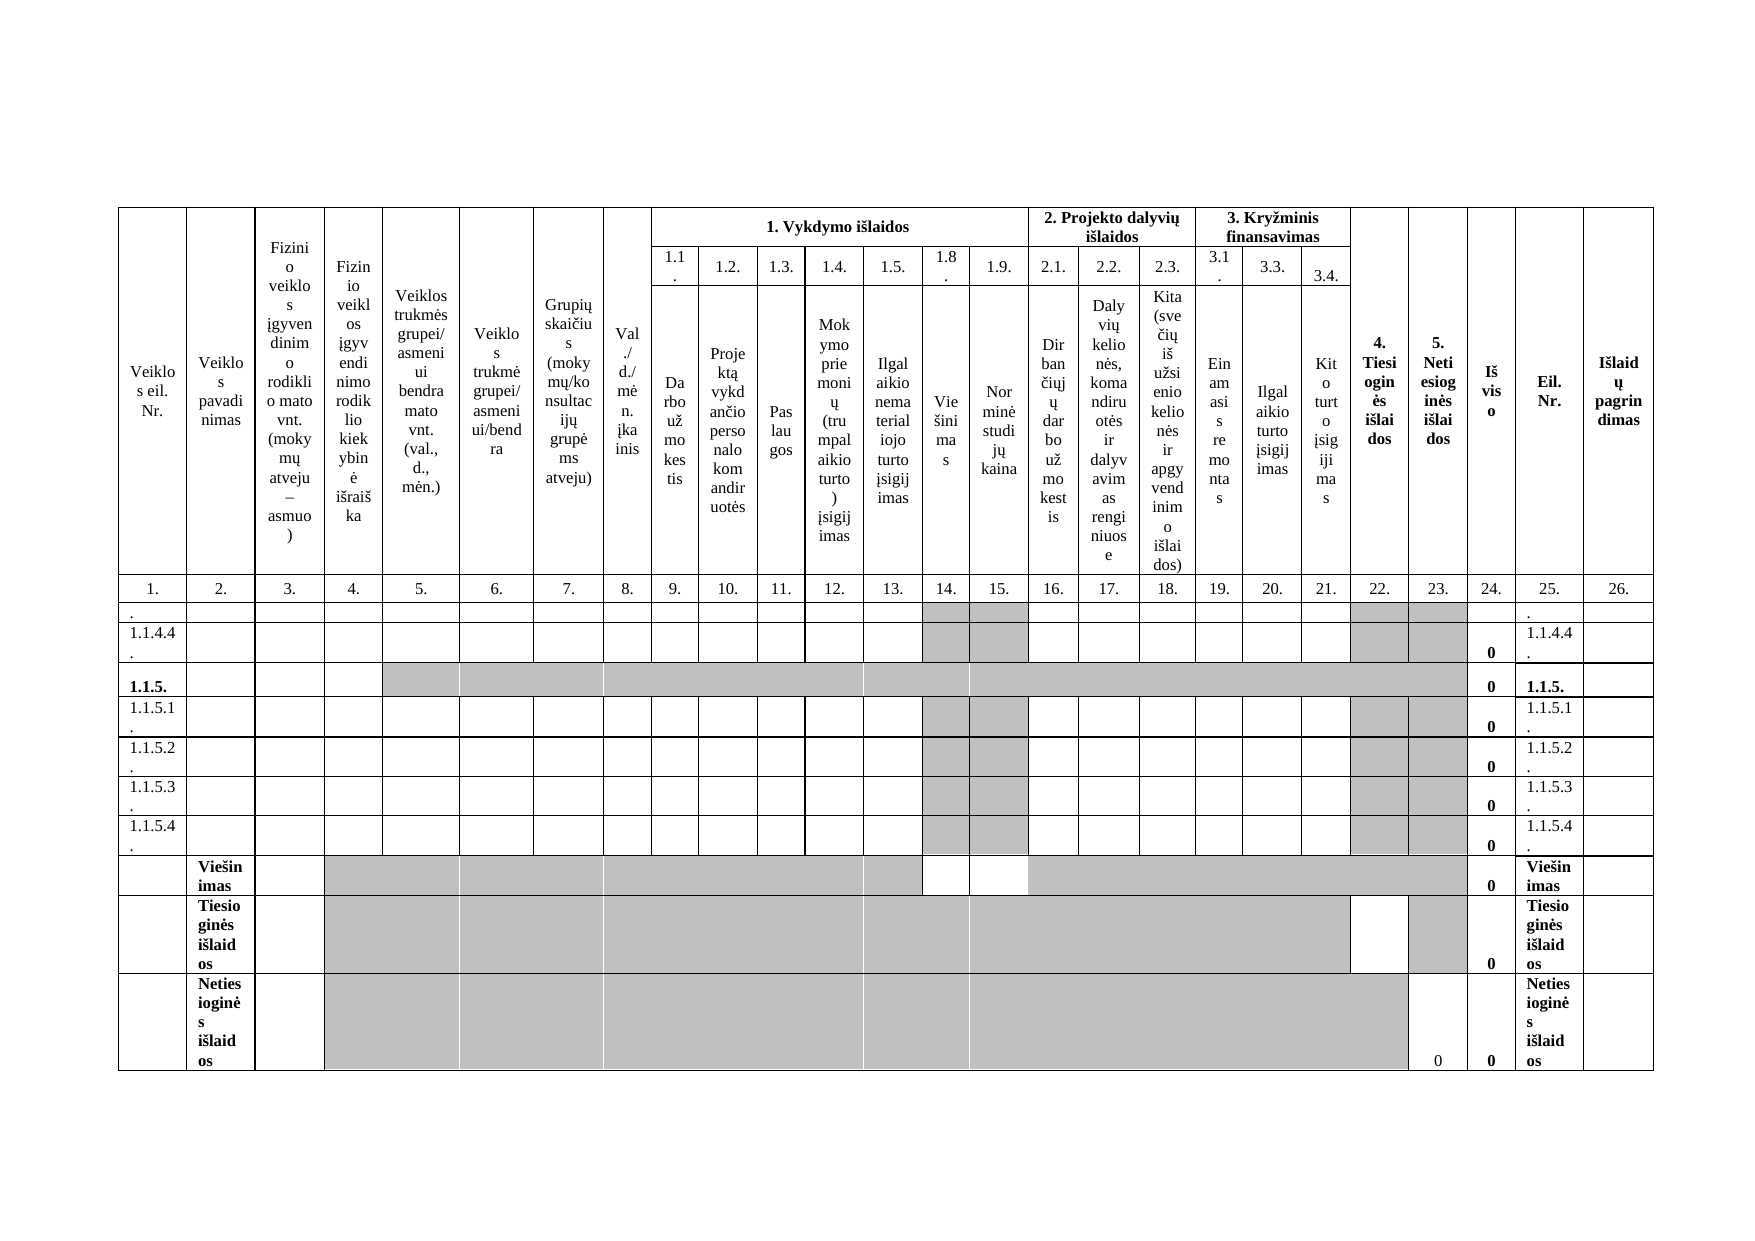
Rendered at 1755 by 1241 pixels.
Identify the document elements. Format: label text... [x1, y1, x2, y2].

table_cell [460, 777, 533, 815]
table_cell 26. [1584, 575, 1653, 602]
table_cell [970, 856, 1028, 895]
table_cell [1409, 896, 1467, 973]
table_cell 18. [1140, 575, 1195, 602]
table_cell 3.4. [1302, 247, 1350, 285]
table_cell [805, 974, 863, 1069]
table_cell [1351, 816, 1408, 854]
table_cell [1302, 816, 1350, 854]
table_cell [1079, 816, 1139, 854]
table_cell 7. [534, 575, 603, 602]
table_cell [534, 777, 603, 815]
table_cell [1140, 603, 1195, 622]
table_cell [1196, 816, 1242, 854]
table_cell [805, 856, 863, 895]
table_cell [325, 663, 382, 696]
table_cell 0 [1468, 697, 1515, 736]
table_cell [1079, 777, 1139, 815]
table_cell 6. [460, 575, 533, 602]
table_cell Norminė studijų kaina [970, 286, 1028, 574]
table_cell 9. [652, 575, 698, 602]
table_cell [864, 663, 922, 696]
table_cell 0 [1468, 856, 1515, 895]
table_cell 0 [1468, 896, 1515, 973]
table_cell [1243, 777, 1301, 815]
table_cell 2.1. [1029, 247, 1078, 285]
table_cell [1196, 856, 1243, 895]
table_cell [1140, 738, 1195, 776]
table_cell [652, 777, 698, 815]
table_cell Ilgalaikio turto įsigijimas [1243, 286, 1301, 574]
table_cell 14. [923, 575, 969, 602]
table_cell [534, 663, 603, 696]
table_cell [1028, 974, 1078, 1069]
table_cell [604, 603, 651, 622]
table_header Veiklos pavadinimas [187, 208, 254, 574]
table_cell [383, 777, 459, 815]
table_cell Paslaugos [758, 286, 804, 574]
table_cell [460, 856, 534, 895]
table_cell [806, 603, 863, 622]
table_cell [604, 697, 651, 736]
table_cell [460, 697, 533, 736]
table_cell [1350, 974, 1408, 1069]
table_cell [256, 623, 324, 662]
table_cell Tiesioginės išlaidos [1516, 896, 1583, 973]
table_cell 15. [970, 575, 1028, 602]
table_cell 0 [1409, 974, 1467, 1069]
table_cell 17. [1079, 575, 1139, 602]
table_cell [256, 697, 324, 736]
table_cell 1.1.4.4. [1516, 623, 1583, 662]
table_cell [1351, 697, 1408, 736]
table_cell [325, 974, 383, 1069]
table_cell [864, 974, 922, 1069]
table_cell [119, 974, 186, 1069]
table_cell 1.1.5. [1516, 664, 1583, 696]
table_header Eil. Nr. [1516, 208, 1583, 574]
table_cell [1584, 816, 1653, 854]
table_cell 23. [1409, 575, 1467, 602]
table_cell [460, 896, 534, 973]
table_cell [806, 816, 863, 854]
table_cell [758, 738, 804, 776]
table_cell [1029, 603, 1078, 622]
table_cell 5. [383, 575, 459, 602]
table_cell [187, 816, 254, 854]
table_cell [1028, 856, 1078, 895]
table_cell 24. [1468, 575, 1515, 602]
table_cell [383, 663, 459, 696]
table_cell 1.5. [864, 247, 922, 285]
table_cell [1302, 623, 1350, 662]
table_cell [922, 663, 969, 696]
table_cell [1139, 974, 1196, 1069]
table_cell 1.9. [970, 247, 1028, 285]
table_cell [604, 896, 651, 973]
table_cell [864, 603, 922, 622]
table_cell [256, 738, 324, 776]
table_cell [699, 623, 757, 662]
table_cell [757, 974, 805, 1069]
table_cell 1.1.5.2. [1516, 738, 1583, 776]
table_cell [256, 663, 324, 696]
table_header 4. Tiesioginės išlaidos [1351, 208, 1408, 574]
table_cell [651, 856, 698, 895]
table_cell [1302, 777, 1350, 815]
table_header Veiklos eil. Nr. [119, 208, 186, 574]
table_header Fizinio veiklos įgyvendinimo rodiklio kiekybinė išraiška [325, 208, 382, 574]
table_cell [383, 623, 459, 662]
table_cell [1584, 974, 1653, 1069]
table_cell [923, 623, 969, 662]
table_cell [970, 974, 1028, 1069]
table_cell [698, 856, 757, 895]
table_cell [604, 623, 651, 662]
table_cell 1.1.5.2. [119, 738, 186, 776]
table_cell [757, 663, 805, 696]
table_header Iš viso [1468, 208, 1515, 574]
table_cell [119, 856, 186, 895]
table_cell 1.4. [806, 247, 863, 285]
table_cell [604, 974, 651, 1069]
table_cell Einamasis remontas [1196, 286, 1242, 574]
table_cell [383, 603, 459, 622]
table_cell [923, 603, 969, 622]
table_cell [699, 697, 757, 736]
table_cell 1.1.5. [119, 663, 186, 696]
table_cell [864, 623, 922, 662]
table_cell [806, 697, 863, 736]
table_cell [534, 697, 603, 736]
table_cell [1409, 738, 1467, 776]
table_cell [651, 663, 698, 696]
table_cell [806, 777, 863, 815]
table_cell 0 [1468, 816, 1515, 854]
table_cell [325, 777, 382, 815]
table_header 1. Vykdymo išlaidos [652, 208, 1028, 246]
table_header Išlaidų pagrindimas [1584, 208, 1653, 574]
table_cell [864, 738, 922, 776]
table_cell 22. [1351, 575, 1408, 602]
table_cell [604, 663, 651, 696]
table_cell 25. [1516, 575, 1583, 602]
table_cell Ilgalaikio nematerialiojo turto įsigijimas [864, 286, 922, 574]
table_cell Mokymo priemonių (trumpalaikio turto) įsigijimas [806, 286, 863, 574]
table_cell [758, 777, 804, 815]
table_header Grupių skaičius (mokymų/konsultacijų grupėms atveju) [534, 208, 603, 574]
table_cell [325, 697, 382, 736]
table_cell [1302, 738, 1350, 776]
table_cell [1302, 697, 1350, 736]
table_cell [1584, 698, 1653, 736]
table_cell 20. [1243, 575, 1301, 602]
table_cell [187, 663, 254, 696]
table_cell [923, 816, 969, 854]
table_cell [534, 738, 603, 776]
table_cell [1196, 738, 1242, 776]
table_cell Dirbančiųjų darbo užmokestis [1029, 286, 1078, 574]
table_cell 1.1.5.3. [119, 777, 186, 815]
table_cell [1078, 663, 1139, 696]
table_cell [534, 974, 603, 1069]
table_cell [325, 896, 383, 973]
table_cell [1302, 974, 1350, 1069]
table_cell [970, 663, 1028, 696]
table_cell [757, 896, 805, 973]
table_cell Projektą vykdančio personalo komandiruotės [699, 286, 757, 574]
table_cell [1351, 623, 1408, 662]
table_cell [1302, 856, 1350, 895]
table_cell 1.1.5.1. [119, 697, 186, 736]
table_cell [187, 623, 254, 662]
table_cell [864, 856, 922, 895]
table_cell [923, 697, 969, 736]
table_cell [534, 623, 603, 662]
table_cell [651, 896, 698, 973]
table_cell [187, 603, 254, 622]
table_cell [383, 738, 459, 776]
table_cell [651, 974, 698, 1069]
table_cell 21. [1302, 575, 1350, 602]
table_cell [1196, 623, 1242, 662]
table_cell [1243, 738, 1301, 776]
table_cell [1079, 697, 1139, 736]
table_cell [325, 856, 383, 895]
table_cell [1196, 896, 1243, 973]
table_cell [1028, 663, 1078, 696]
table_cell [923, 777, 969, 815]
table_cell 13. [864, 575, 922, 602]
table_cell [806, 738, 863, 776]
table_cell 8. [604, 575, 651, 602]
table_cell Darbo užmokestis [652, 286, 698, 574]
table_cell [1139, 856, 1196, 895]
table_cell [1409, 623, 1467, 662]
table_cell [922, 896, 969, 973]
table_cell [1351, 738, 1408, 776]
table_cell [1351, 603, 1408, 622]
table_cell [758, 623, 804, 662]
table_cell [604, 856, 651, 895]
table_cell [1351, 777, 1408, 815]
table_cell 1.8. [923, 247, 969, 285]
table_cell [1196, 603, 1242, 622]
table_cell [1139, 896, 1196, 973]
table_cell 1.2. [699, 247, 757, 285]
table_cell [1029, 777, 1078, 815]
table_cell [534, 856, 603, 895]
table_cell [1029, 738, 1078, 776]
table_cell 0 [1468, 738, 1515, 776]
table_cell Viešinimas [187, 856, 254, 895]
table_cell [383, 816, 459, 854]
table_cell [1140, 777, 1195, 815]
table_cell Kito turto įsigijimas [1302, 286, 1350, 574]
table_cell [460, 623, 533, 662]
table_cell [1584, 857, 1653, 895]
table_cell [256, 896, 324, 973]
table_cell [1302, 603, 1350, 622]
table_cell [1302, 896, 1350, 973]
table_cell 1. [119, 575, 186, 602]
table_cell [1196, 697, 1242, 736]
table_cell [970, 623, 1028, 662]
table_cell [1243, 603, 1301, 622]
table_cell [460, 603, 533, 622]
table_cell 4. [325, 575, 382, 602]
table_cell [383, 896, 459, 973]
table_cell [1409, 856, 1467, 895]
table_cell . [119, 603, 186, 622]
table_cell [698, 974, 757, 1069]
table_cell [1078, 974, 1139, 1069]
table_cell [699, 816, 757, 854]
table_cell [1351, 896, 1408, 973]
table_cell [922, 974, 969, 1069]
table_cell [757, 856, 805, 895]
table_cell [1029, 816, 1078, 854]
table_cell [1029, 623, 1078, 662]
table_cell 1.1.5.1. [1516, 698, 1583, 736]
table_cell 3.1. [1196, 247, 1242, 285]
table_cell [1196, 663, 1243, 696]
table_cell [1028, 896, 1078, 973]
table_cell [1243, 623, 1301, 662]
table_cell [806, 623, 863, 662]
table_cell [970, 697, 1028, 736]
table_cell [758, 697, 804, 736]
table_cell [1584, 623, 1653, 662]
table_cell [383, 974, 459, 1069]
table_cell 2.2. [1079, 247, 1139, 285]
table_cell [256, 603, 324, 622]
table_cell [460, 816, 533, 854]
table_header 2. Projekto dalyvių išlaidos [1029, 208, 1195, 246]
table_cell [864, 777, 922, 815]
table_cell [1584, 896, 1653, 973]
table_cell [1468, 603, 1515, 622]
table_cell 3. [256, 575, 324, 602]
table_cell [1140, 697, 1195, 736]
table_cell [1584, 603, 1653, 622]
table_cell [652, 697, 698, 736]
table_header Fizinio veiklos įgyvendinimo rodiklio mato vnt. (mokymų atveju – asmuo) [256, 208, 324, 574]
table_cell Tiesioginės išlaidos [187, 896, 254, 973]
table_cell [119, 896, 186, 973]
table_cell [1409, 816, 1467, 854]
table_cell [256, 816, 324, 854]
table_cell 0 [1468, 623, 1515, 662]
table_cell [1196, 974, 1243, 1069]
table_cell [1243, 663, 1302, 696]
table_cell [383, 856, 459, 895]
table_cell [1078, 856, 1139, 895]
table_cell [699, 603, 757, 622]
table_cell [187, 777, 254, 815]
table_cell [1409, 663, 1467, 696]
table_cell 1.1.5.3. [1516, 777, 1583, 815]
table_cell [970, 816, 1028, 854]
table_cell . [1516, 603, 1583, 622]
table_cell [256, 974, 324, 1069]
table_cell [699, 738, 757, 776]
table_cell [1409, 697, 1467, 736]
table_cell [758, 816, 804, 854]
table_cell 0 [1468, 974, 1515, 1069]
table_cell [460, 974, 534, 1069]
table_cell [864, 896, 922, 973]
table_cell 1.1.5.4. [119, 816, 186, 854]
table_cell [805, 896, 863, 973]
table_cell [1079, 603, 1139, 622]
table_cell [970, 603, 1028, 622]
table_cell [864, 697, 922, 736]
table_header Veiklos trukmė grupei/asmeniui/bendra [460, 208, 533, 574]
table_cell [923, 856, 969, 895]
table_cell [1409, 777, 1467, 815]
table_cell [1409, 603, 1467, 622]
table_cell [1243, 856, 1302, 895]
table_cell [187, 697, 254, 736]
table_cell [970, 777, 1028, 815]
table_cell [805, 663, 863, 696]
table_cell [923, 738, 969, 776]
table_cell Kita (svečių iš užsienio kelionės ir apgyvendinimo išlaidos) [1140, 286, 1195, 574]
table_cell [652, 738, 698, 776]
table_header Val./d./mėn. įkainis [604, 208, 651, 574]
table_cell [699, 777, 757, 815]
table_cell Viešinimas [1516, 857, 1583, 895]
table_cell [460, 738, 533, 776]
table_cell 1.1.4.4. [119, 623, 186, 662]
table_cell 12. [806, 575, 863, 602]
table_cell [383, 697, 459, 736]
table_cell [534, 603, 603, 622]
table_cell [1350, 663, 1409, 696]
table_cell [256, 777, 324, 815]
table_cell 11. [758, 575, 804, 602]
table_cell 0 [1468, 663, 1515, 696]
table_cell [652, 623, 698, 662]
table_cell [1140, 816, 1195, 854]
table_cell [1584, 777, 1653, 815]
table_cell [1302, 663, 1350, 696]
table_cell [698, 663, 757, 696]
table_cell Netiesioginės išlaidos [1516, 974, 1583, 1069]
table_cell [460, 663, 534, 696]
table_header 5. Netiesioginės išlaidos [1409, 208, 1467, 574]
table_cell 1.3. [758, 247, 804, 285]
table_cell [1140, 623, 1195, 662]
table_cell [1243, 896, 1302, 973]
table_cell 1.1. [652, 247, 698, 285]
table_cell [1243, 697, 1301, 736]
table_cell [325, 603, 382, 622]
table_cell [1243, 816, 1301, 854]
table_cell [187, 738, 254, 776]
table_cell [1350, 856, 1409, 895]
table_cell [534, 816, 603, 854]
table_cell [325, 738, 382, 776]
table_cell [1584, 738, 1653, 776]
table_cell [1079, 623, 1139, 662]
table_cell Viešinimas [923, 286, 969, 574]
table_cell [652, 816, 698, 854]
table_cell [604, 777, 651, 815]
table_cell [1078, 896, 1139, 973]
table_cell [970, 896, 1028, 973]
table_cell [864, 816, 922, 854]
table_cell [325, 816, 382, 854]
table_cell 2. [187, 575, 254, 602]
table_cell [534, 896, 603, 973]
table_cell [604, 738, 651, 776]
table_header Veiklos trukmės grupei/ asmeniui bendra mato vnt. (val., d., mėn.) [383, 208, 459, 574]
table_cell Netiesioginės išlaidos [187, 974, 254, 1069]
table_cell Dalyvių kelionės, komandiruotės ir dalyvavimas renginiuose [1079, 286, 1139, 574]
table_cell [1196, 777, 1242, 815]
table_cell [1243, 974, 1302, 1069]
table_cell [1029, 697, 1078, 736]
table_cell [1079, 738, 1139, 776]
table_cell [652, 603, 698, 622]
table_cell [1584, 664, 1653, 696]
table_cell [698, 896, 757, 973]
table_cell [758, 603, 804, 622]
table_cell [325, 623, 382, 662]
table_cell 19. [1196, 575, 1242, 602]
table_cell [256, 856, 324, 895]
table_cell 0 [1468, 777, 1515, 815]
table_cell [1139, 663, 1196, 696]
table_cell 10. [699, 575, 757, 602]
table_cell [604, 816, 651, 854]
table_cell 3.3. [1243, 247, 1301, 285]
table_cell 1.1.5.4. [1516, 816, 1583, 854]
table_header 3. Kryžminis finansavimas [1196, 208, 1350, 246]
table_cell 2.3. [1140, 247, 1195, 285]
table_cell [970, 738, 1028, 776]
table_cell 16. [1029, 575, 1078, 602]
